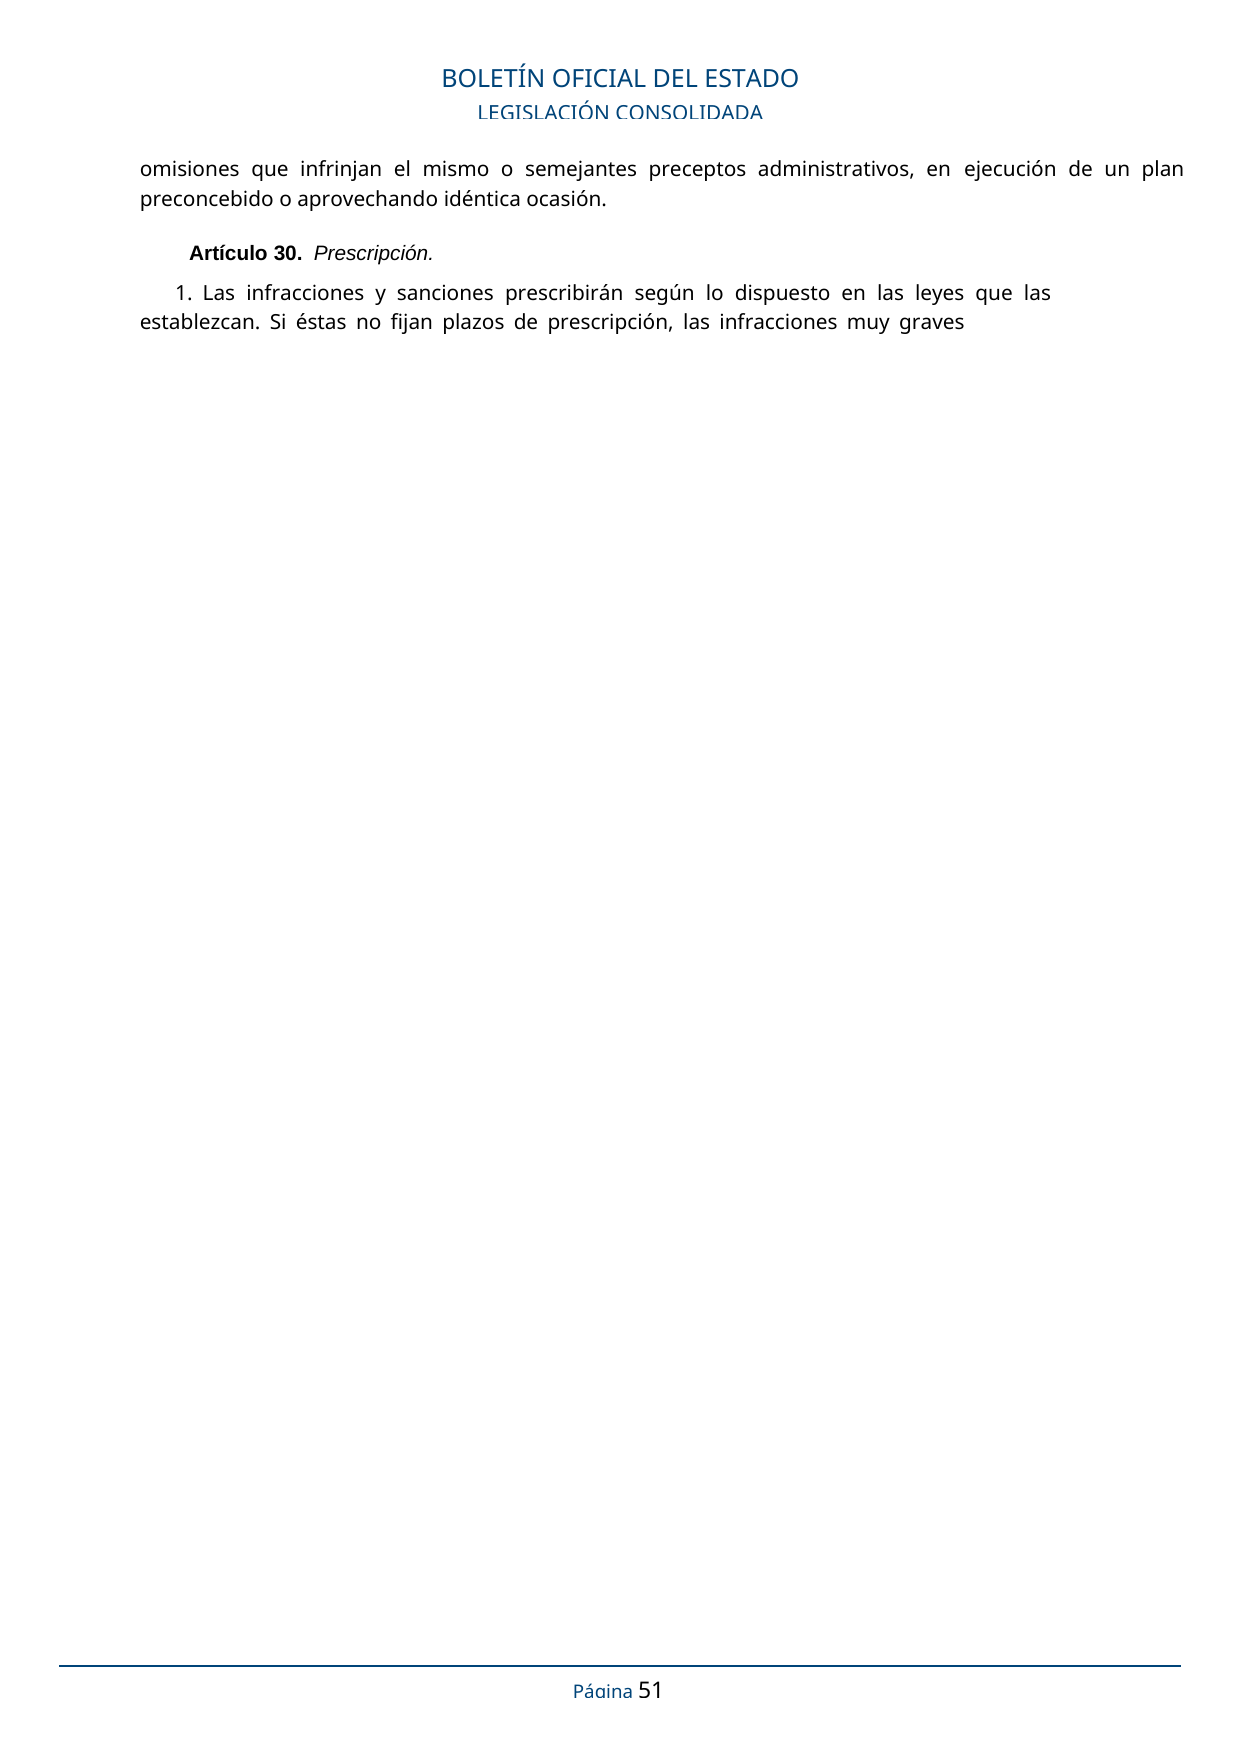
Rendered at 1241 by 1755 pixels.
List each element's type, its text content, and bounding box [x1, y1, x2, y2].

text Artículo 30. Prescripción. [189, 241, 1184, 265]
list omisiones que infrinjan el mismo o semejantes preceptos administrativos, en ejecución de un plan preconcebido o aprovechando idéntica ocasión. [139, 154, 1184, 212]
list Las infracciones y sanciones prescribirán según lo dispuesto en las leyes que las establezcan. Si éstas no fijan plazos de prescripción, las infracciones muy graves [139, 278, 1052, 336]
